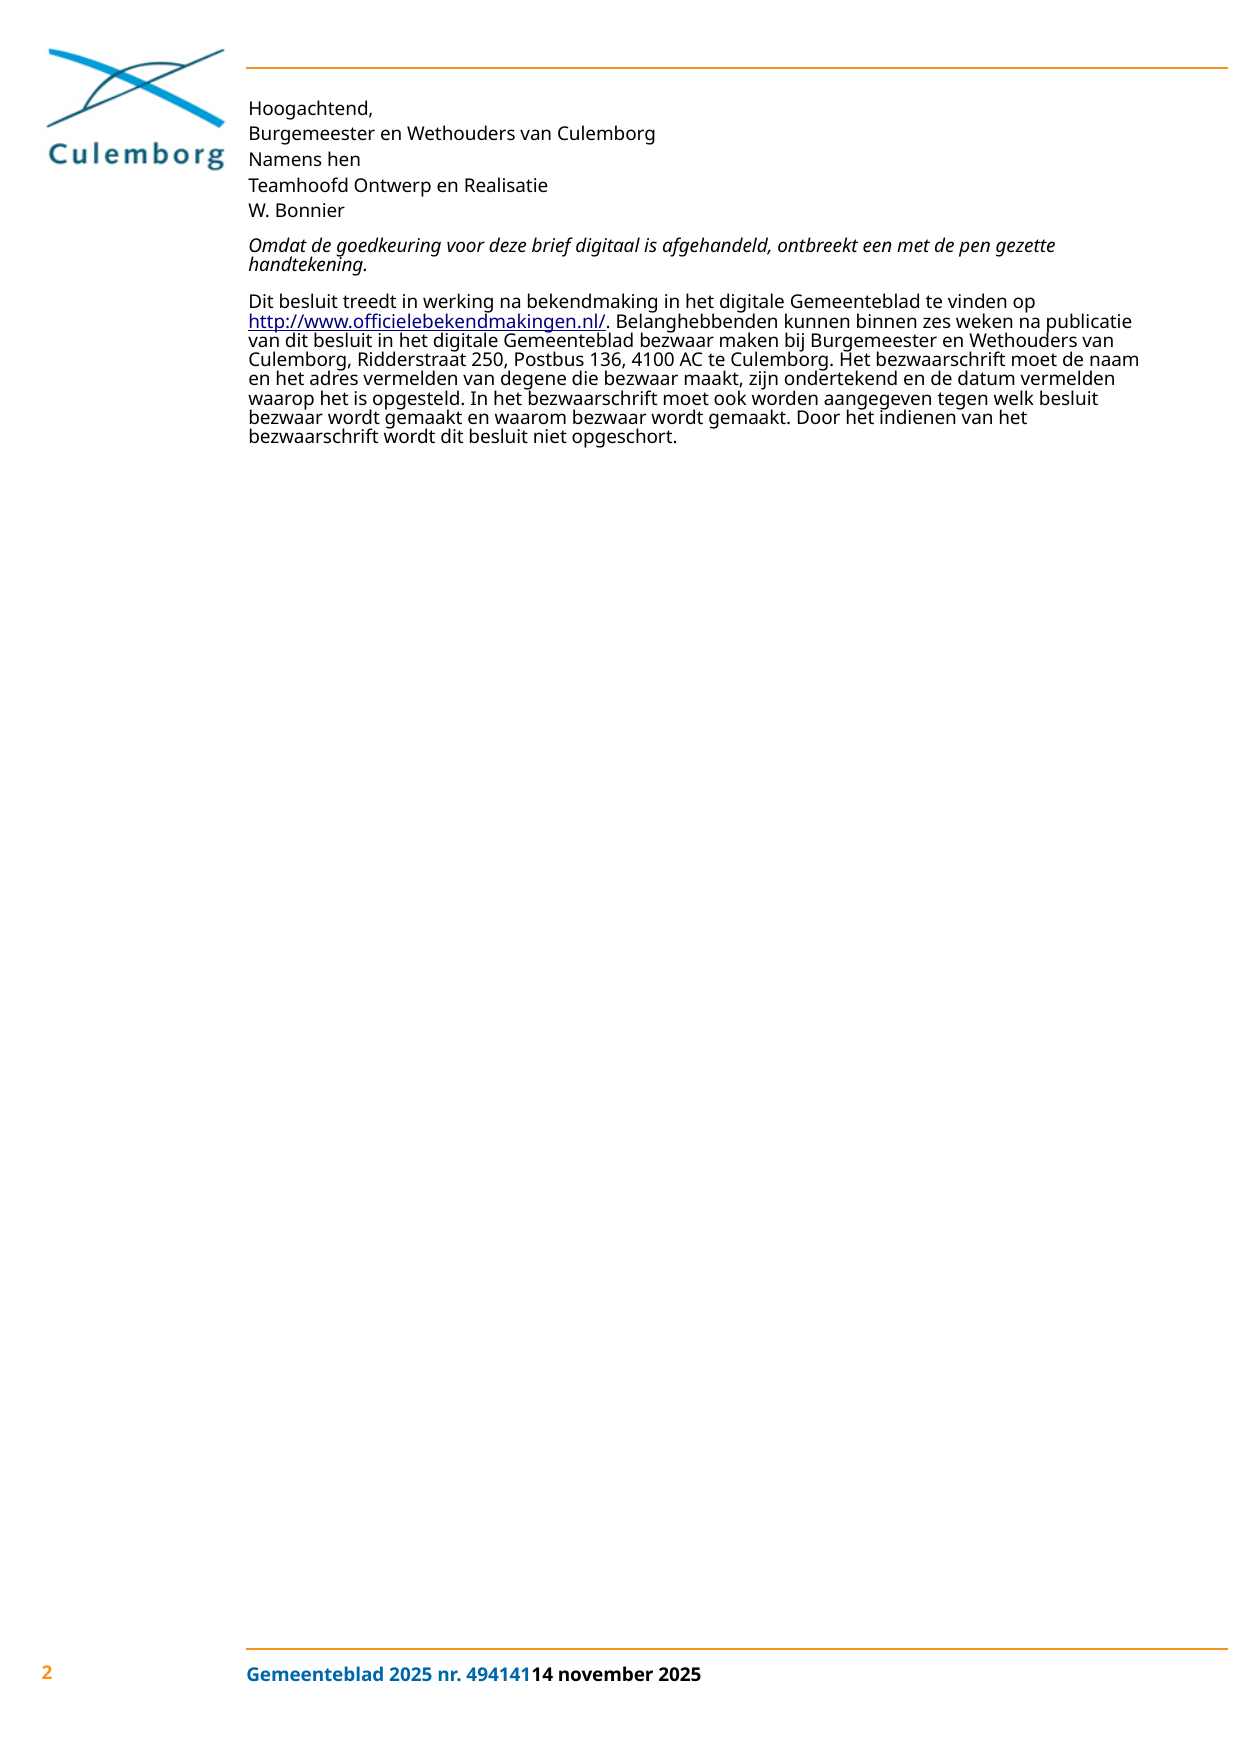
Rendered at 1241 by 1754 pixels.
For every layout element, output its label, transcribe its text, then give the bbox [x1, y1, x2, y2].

text Namens hen [248, 146, 1152, 172]
text Omdat de goedkeuring voor deze brief digitaal is afgehandeld, ontbreekt een met de pen gezette handtekening. [248, 237, 1152, 276]
text Hoogachtend, [248, 95, 1152, 121]
text Dit besluit treedt in werking na bekendmaking in het digitale Gemeenteblad te vinden op http://www.officielebekendmakingen.nl/. Belanghebbenden kunnen binnen zes weken na publicatie van dit besluit in het digitale Gemeenteblad bezwaar maken bij Burgemeester en Wethouders van Culemborg, Ridderstraat 250, Postbus 136, 4100 AC te Culemborg. Het bezwaarschrift moet de naam en het adres vermelden van degene die bezwaar maakt, zijn ondertekend en de datum vermelden waarop het is opgesteld. In het bezwaarschrift moet ook worden aangegeven tegen welk besluit bezwaar wordt gemaakt en waarom bezwaar wordt gemaakt. Door het indienen van het bezwaarschrift wordt dit besluit niet opgeschort. [248, 293, 1152, 447]
text Burgemeester en Wethouders van Culemborg [248, 121, 1152, 146]
picture [41, 47, 231, 172]
text Teamhoofd Ontwerp en Realisatie [248, 172, 1152, 198]
text W. Bonnier [248, 198, 1152, 223]
